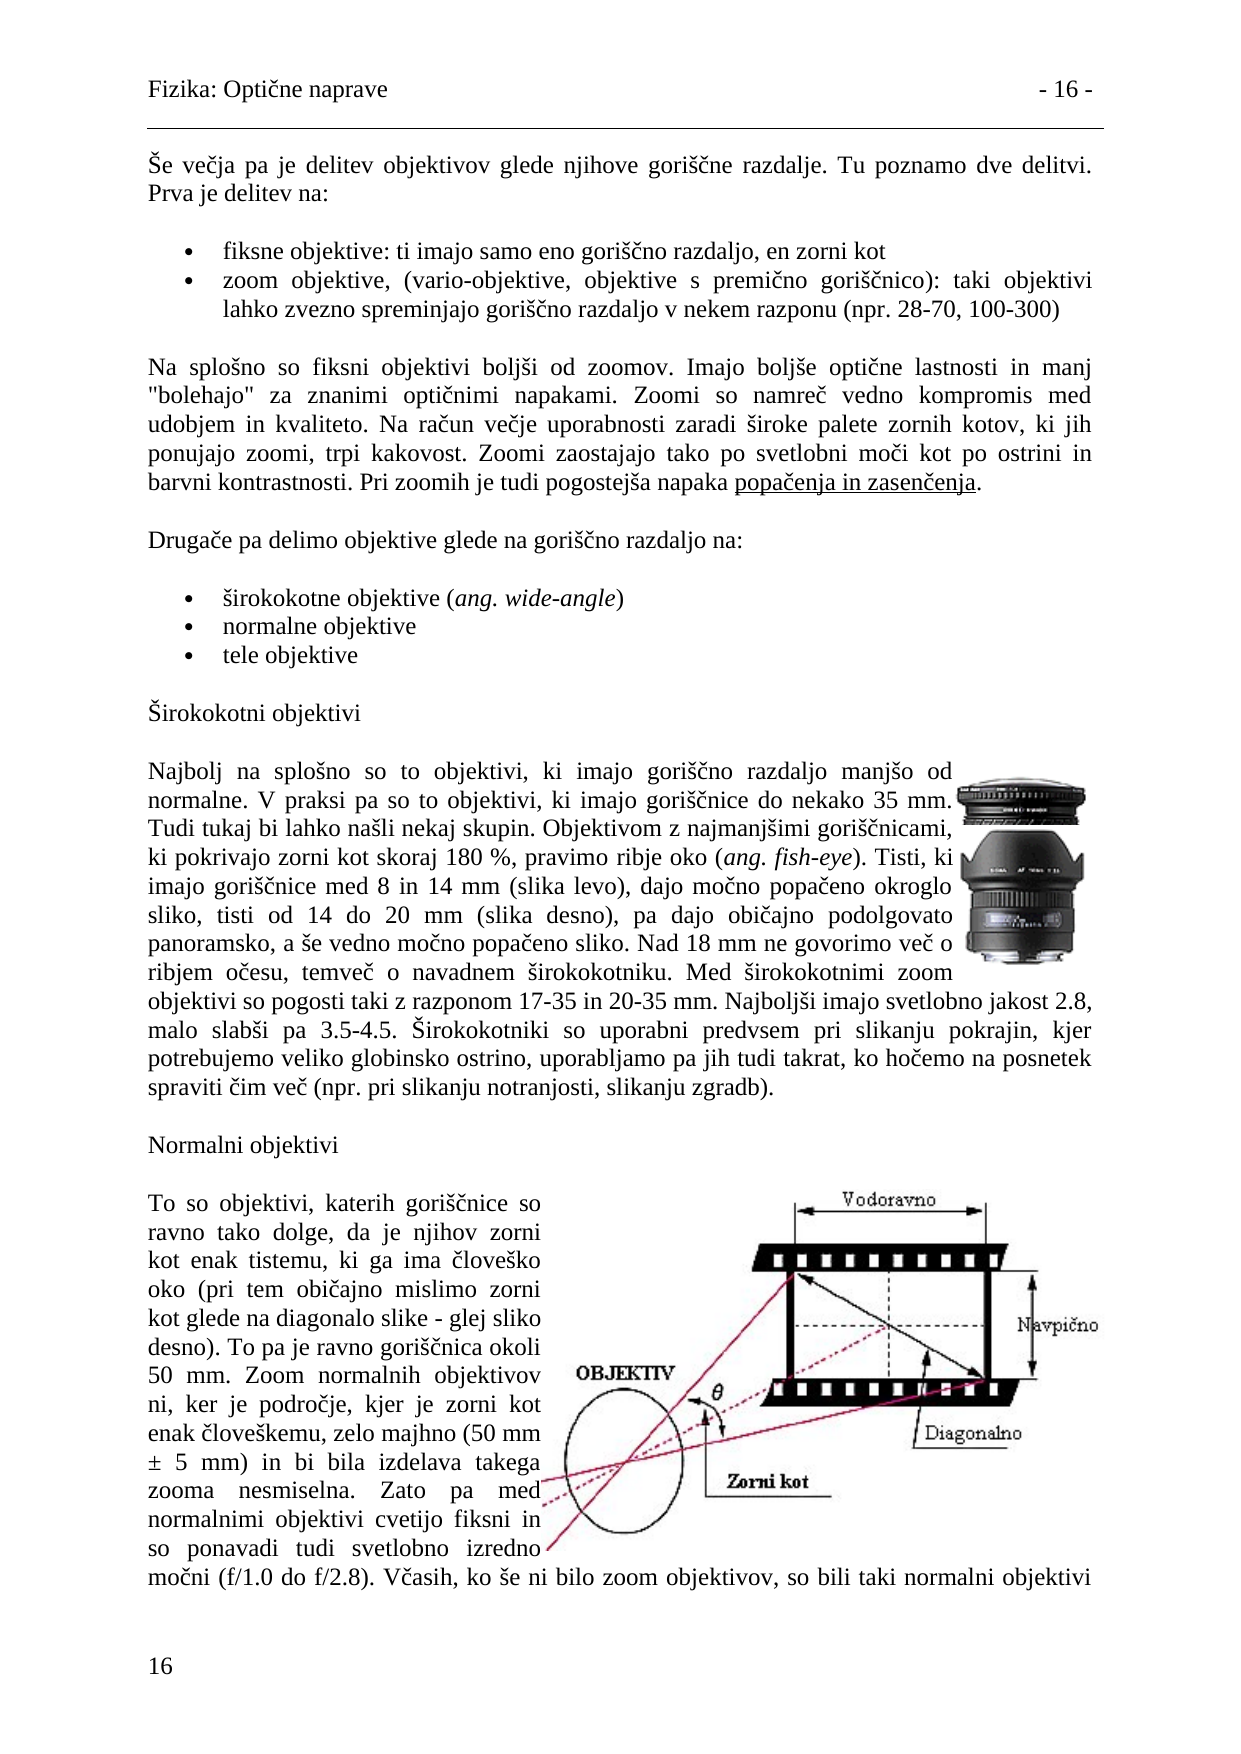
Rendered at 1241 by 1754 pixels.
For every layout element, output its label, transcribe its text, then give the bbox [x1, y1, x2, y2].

list širokokotne objektive (ang. wide-angle) [185, 583, 1093, 611]
text Drugače pa delimo objektive glede na goriščno razdaljo na: [148, 525, 1093, 553]
text Normalni objektivi [148, 1130, 1093, 1159]
text Na splošno so fiksni objektivi boljši od zoomov. Imajo boljše optične lastnosti in manj "bolehajo" za znanimi optičnimi napakami. Zoomi so namreč vedno kompromis med udobjem in kvaliteto. Na račun večje uporabnosti zaradi široke palete zornih kotov, ki jih ponujajo zoomi, trpi kakovost. Zoomi zaostajajo tako po svetlobni moči kot po ostrini in barvni kontrastnosti. Pri zoomih je tudi pogostejša napaka popačenja in zasenčenja. [148, 352, 1093, 496]
picture [541, 1189, 1109, 1551]
list zoom objektive, (vario-objektive, objektive s premično goriščnico): taki objektivi lahko zvezno spreminjajo goriščno razdaljo v nekem razponu (npr. 28-70, 100-300) [185, 265, 1093, 323]
list tele objektive [185, 640, 1093, 669]
picture [953, 771, 1089, 968]
text To so objektivi, katerih goriščnice so ravno tako dolge, da je njihov zorni kot enak tistemu, ki ga ima človeško oko (pri tem običajno mislimo zorni kot glede na diagonalo slike - glej sliko desno). To pa je ravno goriščnica okoli 50 mm. Zoom normalnih objektivov ni, ker je področje, kjer je zorni kot enak človeškemu, zelo majhno (50 mm ± 5 mm) in bi bila izdelava takega zooma nesmiselna. Zato pa med normalnimi objektivi cvetijo fiksni in so ponavadi tudi svetlobno izredno močni (f/1.0 do f/2.8). Včasih, ko še ni bilo zoom objektivov, so bili taki normalni objektivi [148, 1188, 1093, 1591]
text Še večja pa je delitev objektivov glede njihove goriščne razdalje. Tu poznamo dve delitvi. Prva je delitev na: [148, 150, 1093, 207]
list normalne objektive [185, 611, 1093, 640]
text Najbolj na splošno so to objektivi, ki imajo goriščno razdaljo manjšo od normalne. V praksi pa so to objektivi, ki imajo goriščnice do nekako 35 mm. Tudi tukaj bi lahko našli nekaj skupin. Objektivom z najmanjšimi goriščnicami, ki pokrivajo zorni kot skoraj 180 %, pravimo ribje oko (ang. fish-eye). Tisti, ki imajo goriščnice med 8 in 14 mm (slika levo), dajo močno popačeno okroglo sliko, tisti od 14 do 20 mm (slika desno), pa dajo običajno podolgovato panoramsko, a še vedno močno popačeno sliko. Nad 18 mm ne govorimo več o ribjem očesu, temveč o navadnem širokokotniku. Med širokokotnimi zoom objektivi so pogosti taki z razponom 17-35 in 20-35 mm. Najboljši imajo svetlobno jakost 2.8, malo slabši pa 3.5-4.5. Širokokotniki so uporabni predvsem pri slikanju pokrajin, kjer potrebujemo veliko globinsko ostrino, uporabljamo pa jih tudi takrat, ko hočemo na posnetek spraviti čim več (npr. pri slikanju notranjosti, slikanju zgradb). [148, 756, 1093, 1101]
text Širokokotni objektivi [148, 698, 1093, 727]
list fiksne objektive: ti imajo samo eno goriščno razdaljo, en zorni kot [185, 236, 1093, 265]
